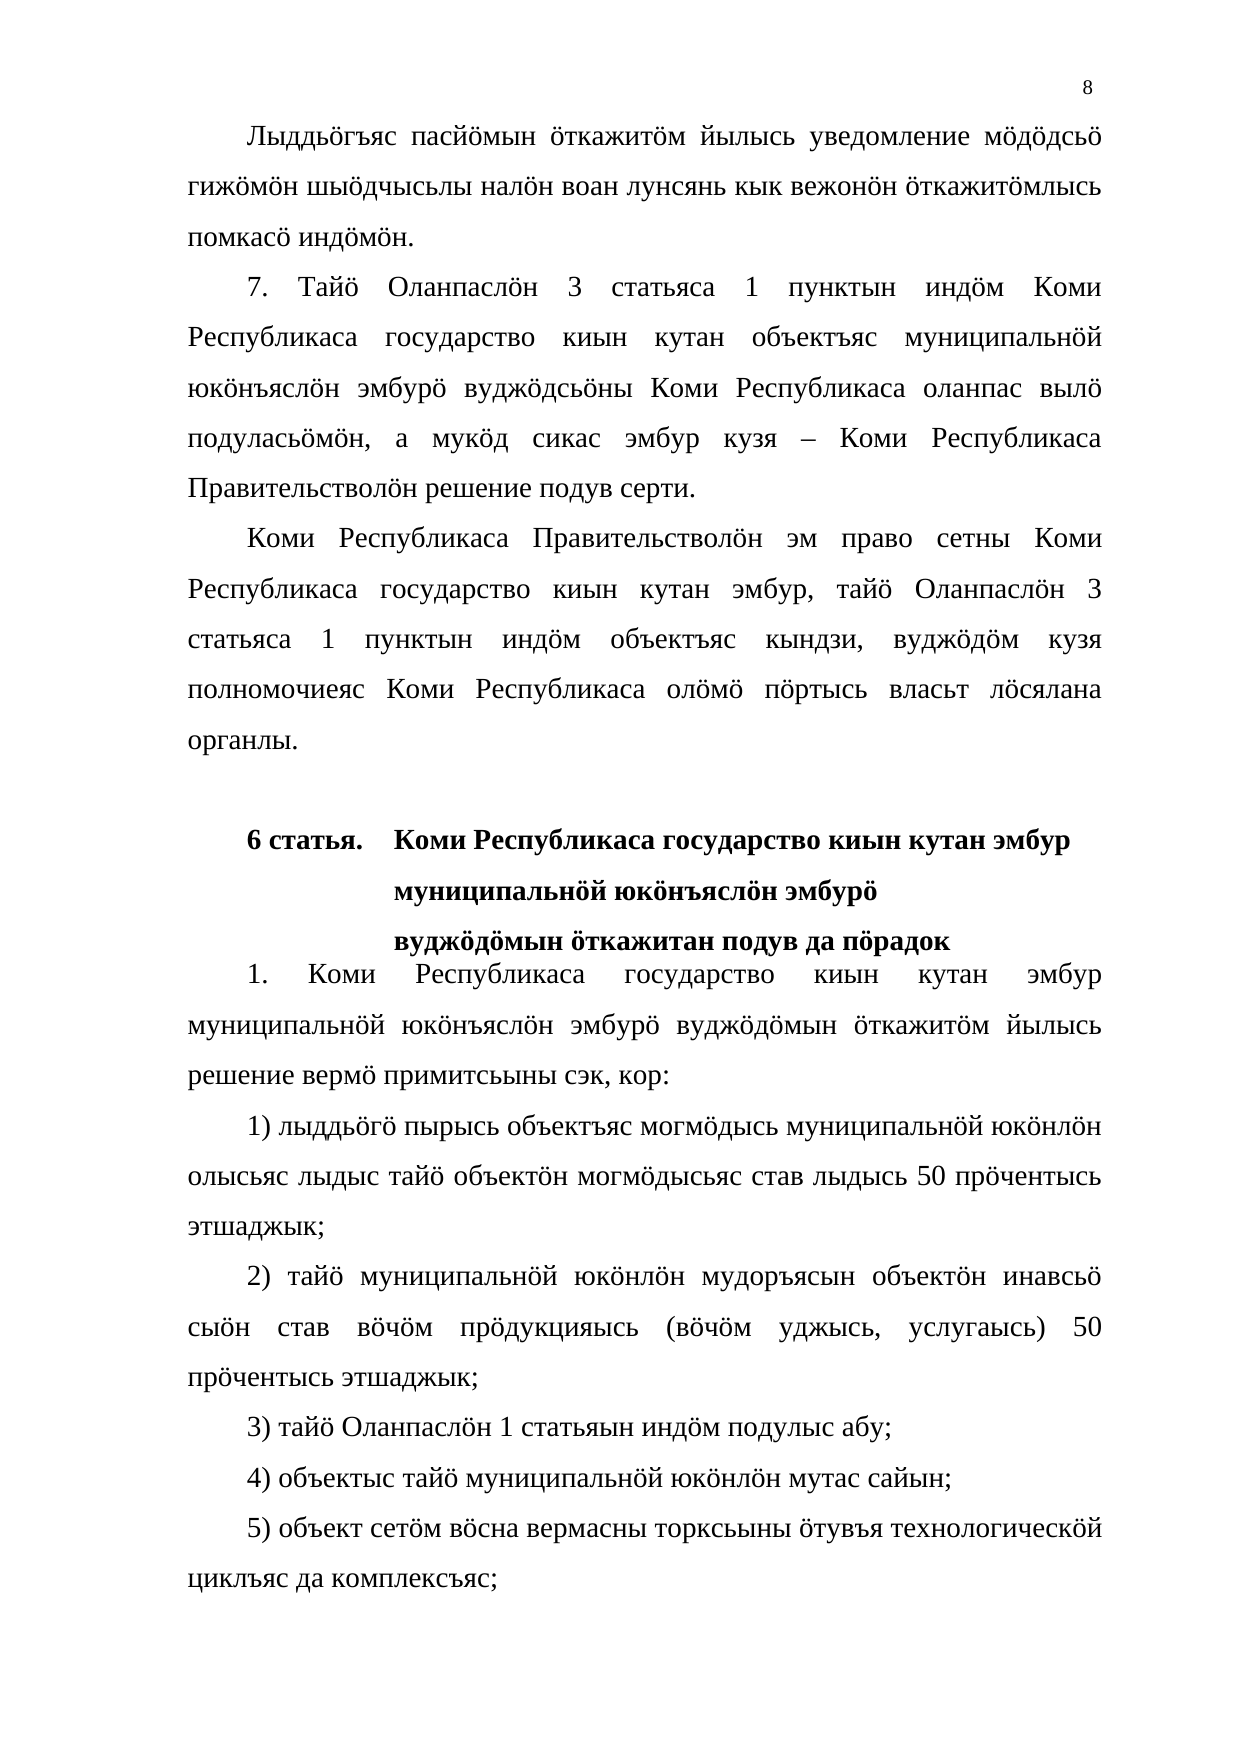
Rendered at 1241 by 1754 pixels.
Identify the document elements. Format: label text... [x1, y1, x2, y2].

table_header Коми Республикаса государство киын кутан эмбур муниципальнöй юкöнъяслöн эмбурö вуджöдöмын öткажитан подув да пöрадок [383, 823, 1104, 957]
text Лыддьöгъяс пасйöмын öткажитöм йылысь уведомление мöдöдсьö гижöмöн шыöдчысьлы налöн воан лунсянь кык вежонöн öткажитöмлысь помкасö индöмöн. [187, 118, 1103, 252]
text 5) объект сетöм вöсна вермасны торксьыны öтувъя технологическöй циклъяс да комплексъяс; [187, 1510, 1103, 1594]
text 1. Коми Республикаса государство киын кутан эмбур муниципальнöй юкöнъяслöн эмбурö вуджöдöмын öткажитöм йылысь решение вермö примитсьыны сэк, кор: [187, 957, 1103, 1091]
table_header 6 статья. [176, 823, 382, 957]
text 1) лыддьöгö пырысь объектъяс могмöдысь муниципальнöй юкöнлöн олысьяс лыдыс тайö объектöн могмöдысьяс став лыдысь 50 прöчентысь этшаджык; [187, 1108, 1103, 1242]
text 4) объектыс тайö муниципальнöй юкöнлöн мутас сайын; [187, 1460, 1103, 1493]
text 7. Тайö Оланпаслöн 3 статьяса 1 пунктын индöм Коми Республикаса государство киын кутан объектъяс муниципальнöй юкöнъяслöн эмбурö вуджöдсьöны Коми Республикаса оланпас вылö подуласьöмöн, а мукöд сикас эмбур кузя – Коми Республикаса Правительстволöн решение подув серти. [187, 269, 1103, 504]
text 3) тайö Оланпаслöн 1 статьяын индöм подулыс абу; [187, 1409, 1103, 1443]
text Коми Республикаса Правительстволöн эм право сетны Коми Республикаса государство киын кутан эмбур, тайö Оланпаслöн 3 статьяса 1 пунктын индöм объектъяс кындзи, вуджöдöм кузя полномочиеяс Коми Республикаса олöмö пöртысь власьт лöсялана органлы. [187, 521, 1103, 755]
text 2) тайö муниципальнöй юкöнлöн мудоръясын объектöн инавсьö сыöн став вöчöм прöдукцияысь (вöчöм уджысь, услугаысь) 50 прöчентысь этшаджык; [187, 1258, 1103, 1393]
